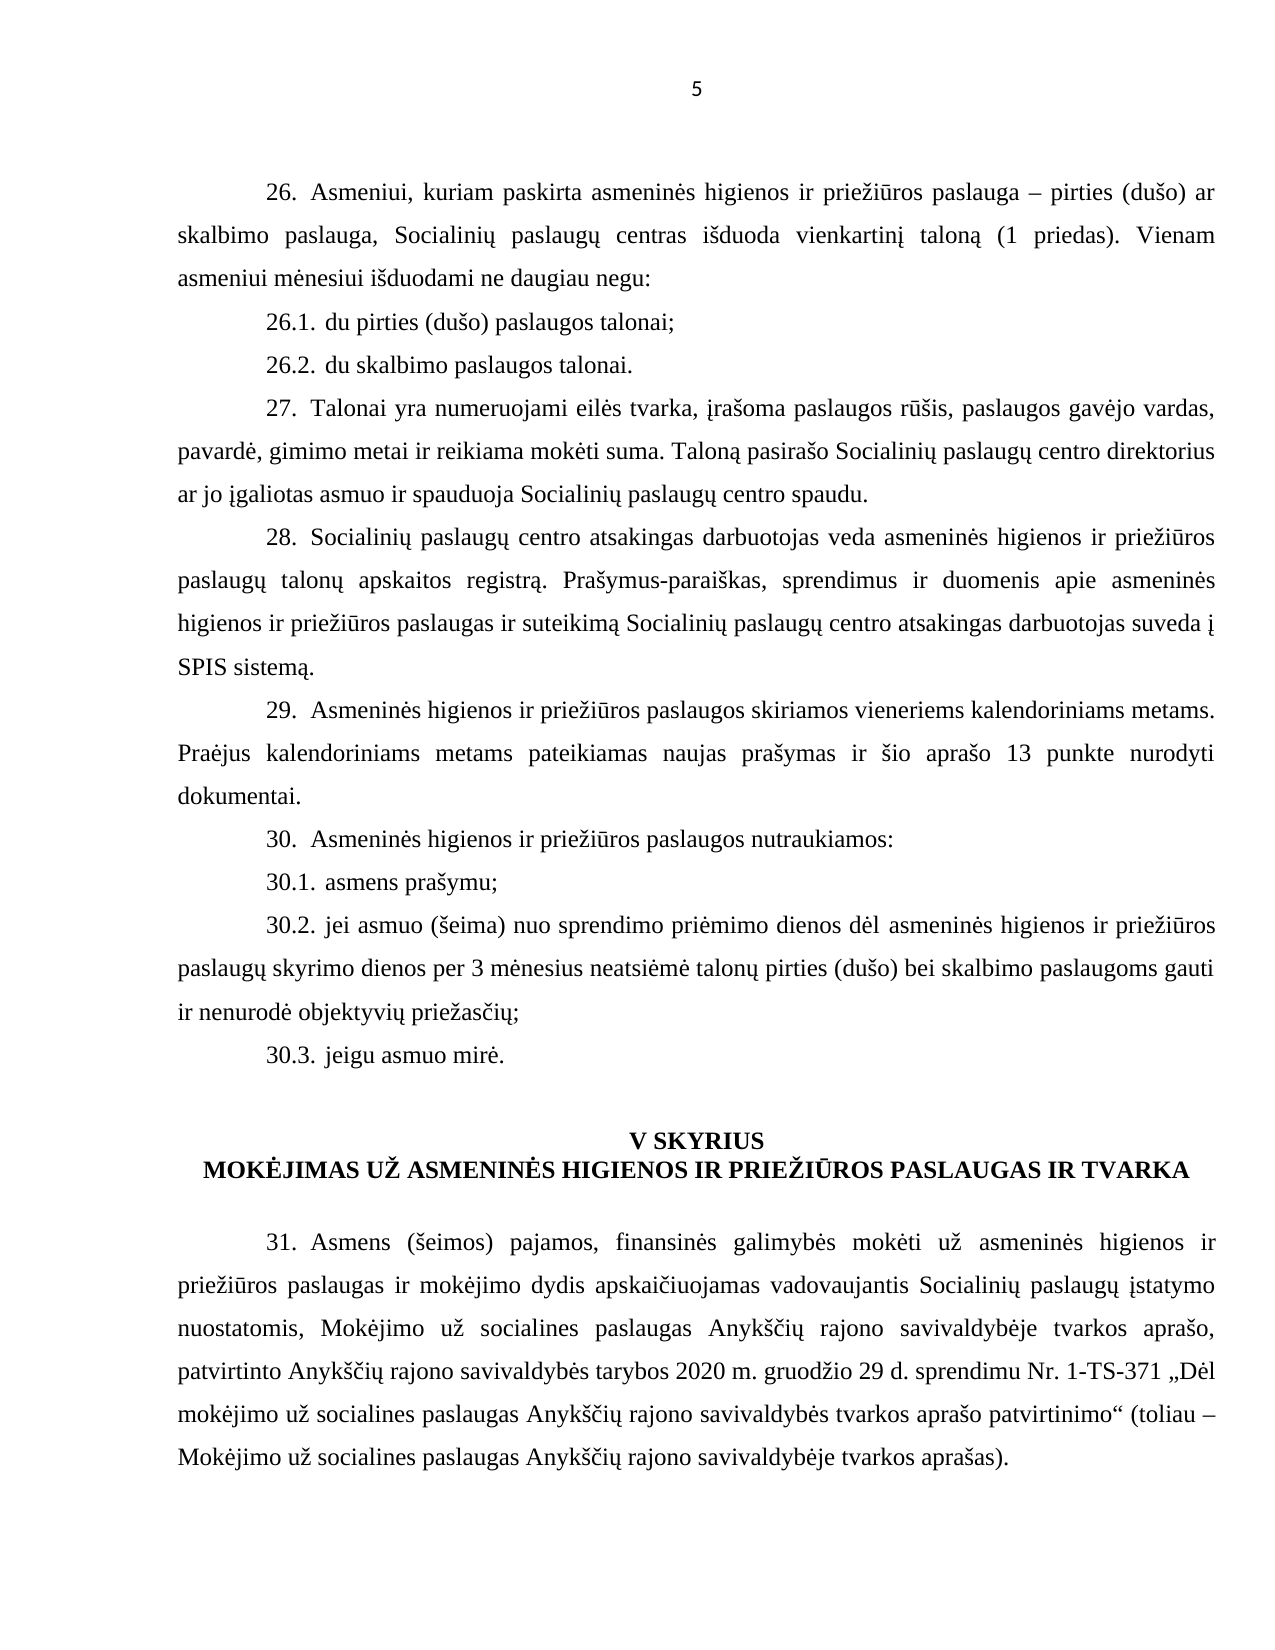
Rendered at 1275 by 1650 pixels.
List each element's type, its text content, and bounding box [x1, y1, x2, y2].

text MOKĖJIMAS UŽ ASMENINĖS HIGIENOS IR PRIEŽIŪROS PASLAUGAS IR TVARKA [177, 1155, 1216, 1183]
text 27. Talonai yra numeruojami eilės tvarka, įrašoma paslaugos rūšis, paslaugos gavėjo vardas, pavardė, gimimo metai ir reikiama mokėti suma. Taloną pasirašo Socialinių paslaugų centro direktorius ar jo įgaliotas asmuo ir spauduoja Socialinių paslaugų centro spaudu. [177, 393, 1216, 508]
text 26. Asmeniui, kuriam paskirta asmeninės higienos ir priežiūros paslauga – pirties (dušo) ar skalbimo paslauga, Socialinių paslaugų centras išduoda vienkartinį taloną (1 priedas). Vienam asmeniui mėnesiui išduodami ne daugiau negu: [177, 177, 1216, 292]
text 30.2. jei asmuo (šeima) nuo sprendimo priėmimo dienos dėl asmeninės higienos ir priežiūros paslaugų skyrimo dienos per 3 mėnesius neatsiėmė talonų pirties (dušo) bei skalbimo paslaugoms gauti ir nenurodė objektyvių priežasčių; [177, 910, 1216, 1025]
text 30.3. jeigu asmuo mirė. [177, 1040, 1216, 1068]
text 26.1. du pirties (dušo) paslaugos talonai; [177, 307, 1216, 335]
text V SKYRIUS [177, 1126, 1216, 1155]
text 28. Socialinių paslaugų centro atsakingas darbuotojas veda asmeninės higienos ir priežiūros paslaugų talonų apskaitos registrą. Prašymus-paraiškas, sprendimus ir duomenis apie asmeninės higienos ir priežiūros paslaugas ir suteikimą Socialinių paslaugų centro atsakingas darbuotojas suveda į SPIS sistemą. [177, 522, 1216, 680]
text 30. Asmeninės higienos ir priežiūros paslaugos nutraukiamos: [177, 824, 1216, 853]
text 30.1. asmens prašymu; [177, 867, 1216, 896]
text 29. Asmeninės higienos ir priežiūros paslaugos skiriamos vieneriems kalendoriniams metams. Praėjus kalendoriniams metams pateikiamas naujas prašymas ir šio aprašo 13 punkte nurodyti dokumentai. [177, 695, 1216, 810]
text 31. Asmens (šeimos) pajamos, finansinės galimybės mokėti už asmeninės higienos ir priežiūros paslaugas ir mokėjimo dydis apskaičiuojamas vadovaujantis Socialinių paslaugų įstatymo nuostatomis, Mokėjimo už socialines paslaugas Anykščių rajono savivaldybėje tvarkos aprašo, patvirtinto Anykščių rajono savivaldybės tarybos 2020 m. gruodžio 29 d. sprendimu Nr. 1-TS-371 „Dėl mokėjimo už socialines paslaugas Anykščių rajono savivaldybės tvarkos aprašo patvirtinimo“ (toliau – Mokėjimo už socialines paslaugas Anykščių rajono savivaldybėje tvarkos aprašas). [177, 1227, 1216, 1471]
text 26.2. du skalbimo paslaugos talonai. [177, 350, 1216, 378]
